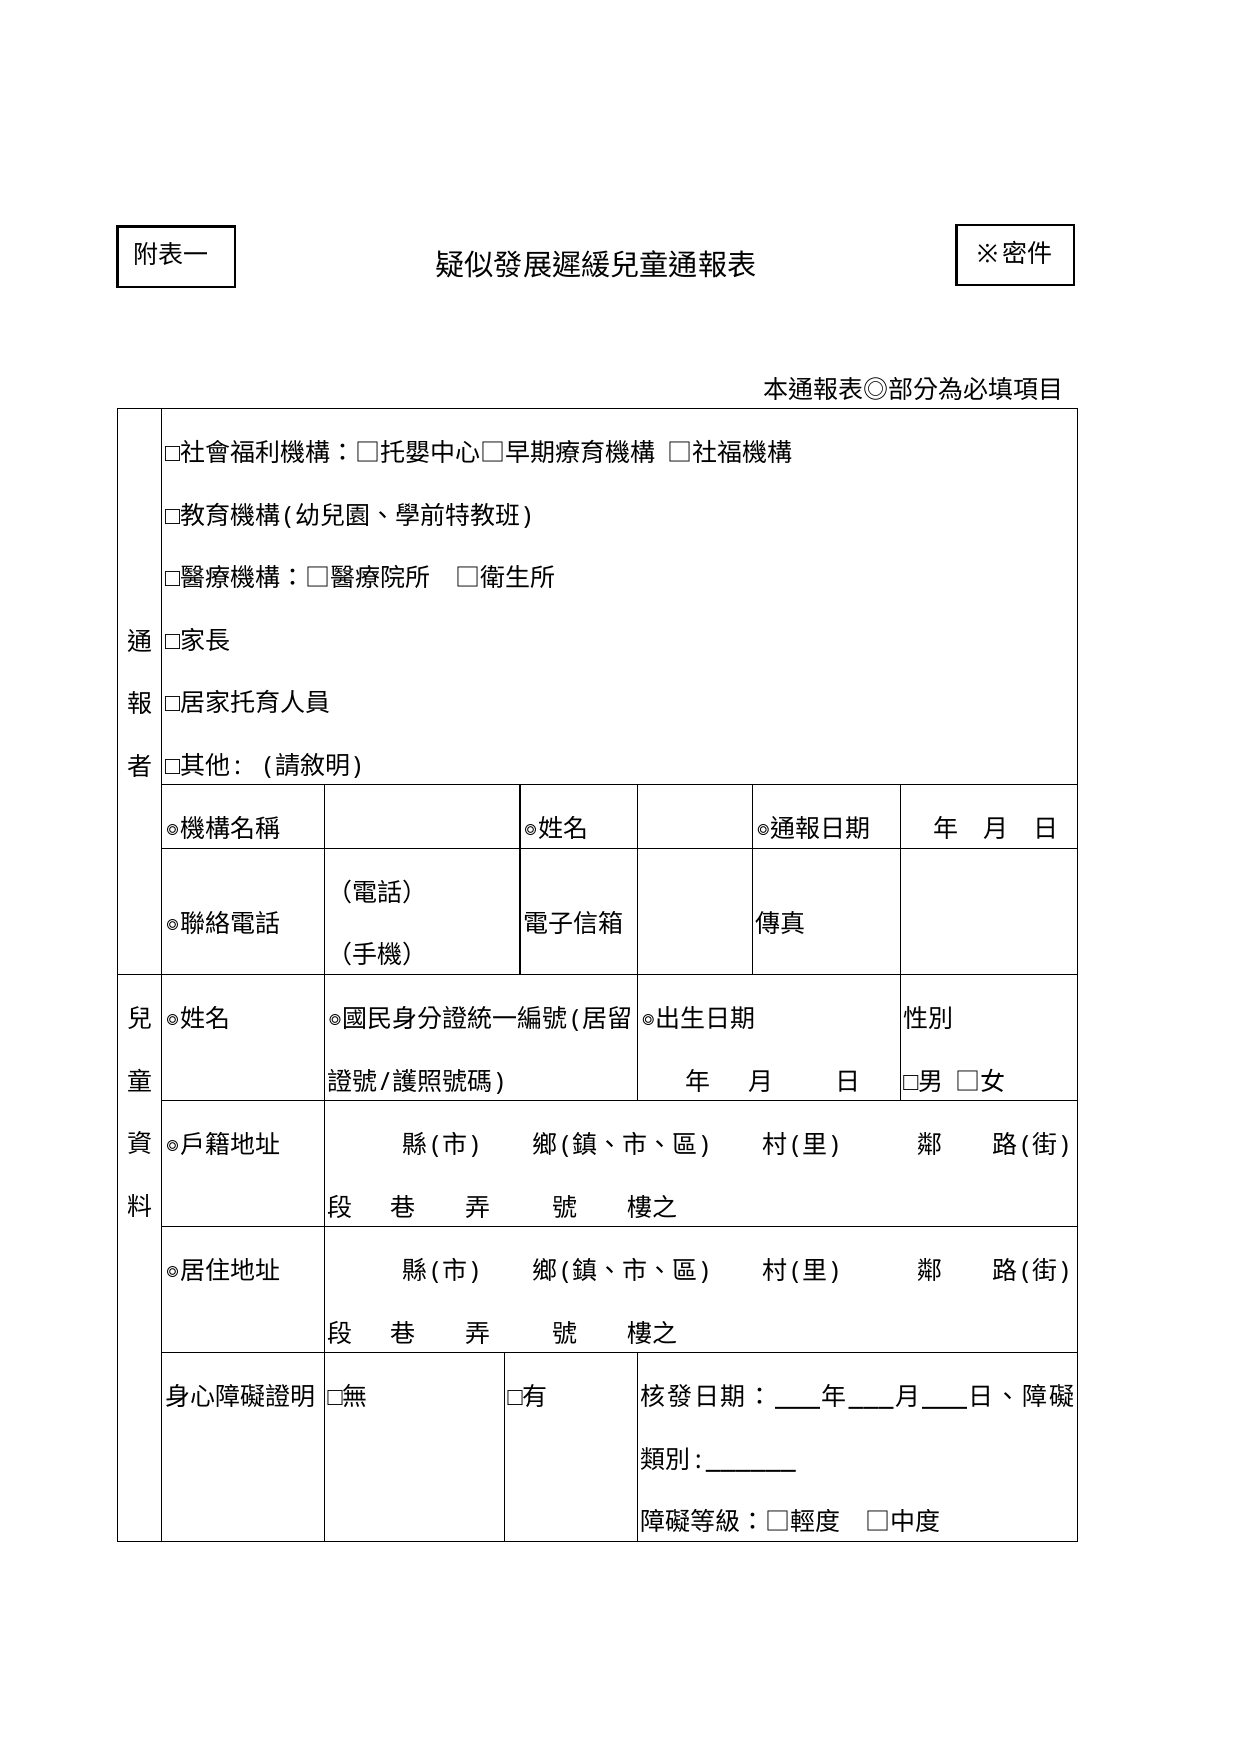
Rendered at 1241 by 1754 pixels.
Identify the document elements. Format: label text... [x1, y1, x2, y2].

table_cell □無 [325, 1353, 504, 1541]
table_header □社會福利機構：□托嬰中心□早期療育機構 □社福機構 □教育機構(幼兒園、學前特教班) □醫療機構：□醫療院所 □衛生所 □家長 □居家托育人員 □其他: (請敘明) [162, 409, 1077, 784]
table_cell 兒童資料 [118, 975, 161, 1541]
text ※密件 [972, 233, 1058, 270]
table_cell [901, 849, 1077, 974]
table_cell ◎姓名 [162, 975, 324, 1100]
table_cell 傳真 [753, 849, 900, 974]
table_cell 性別 □男 □女 [901, 975, 1077, 1100]
text 疑似發展遲緩兒童通報表 [177, 221, 1063, 283]
table_cell 核發日期：___年___月___日、障礙類別:______ 障礙等級：□輕度 □中度 [638, 1353, 1077, 1541]
table_cell 縣(市) 鄉(鎮、市、區) 村(里) 鄰 路(街) 段 巷 弄 號 樓之 [325, 1227, 1077, 1352]
table_cell [638, 849, 752, 974]
table_cell ◎居住地址 [162, 1227, 324, 1352]
text 疑似發展遲緩兒童通報表 [958, 226, 1073, 284]
text 本通報表◎部分為必填項目 [177, 346, 1063, 408]
table_cell [325, 785, 519, 848]
table_cell 縣(市) 鄉(鎮、市、區) 村(里) 鄰 路(街) 段 巷 弄 號 樓之 [325, 1101, 1077, 1226]
table_cell ◎姓名 [521, 785, 637, 848]
table_cell ◎機構名稱 [162, 785, 324, 848]
text 疑似發展遲緩兒童通報表 [119, 228, 234, 286]
table_cell ◎國民身分證統一編號(居留證號/護照號碼) [325, 975, 637, 1100]
table_header 通 報 者 [118, 409, 161, 974]
table_cell [638, 785, 752, 848]
table_cell ◎通報日期 [753, 785, 900, 848]
table_cell ◎戶籍地址 [162, 1101, 324, 1226]
table_cell ◎聯絡電話 [162, 849, 324, 974]
table_cell 身心障礙證明 [162, 1353, 324, 1541]
text 附表一 [133, 235, 219, 271]
table_cell （電話） （手機） [325, 849, 519, 974]
table_cell □有 [505, 1353, 637, 1541]
table_cell ◎出生日期 年 月 日 [638, 975, 900, 1100]
table_cell 年 月 日 [901, 785, 1077, 848]
table_cell 電子信箱 [521, 849, 637, 974]
